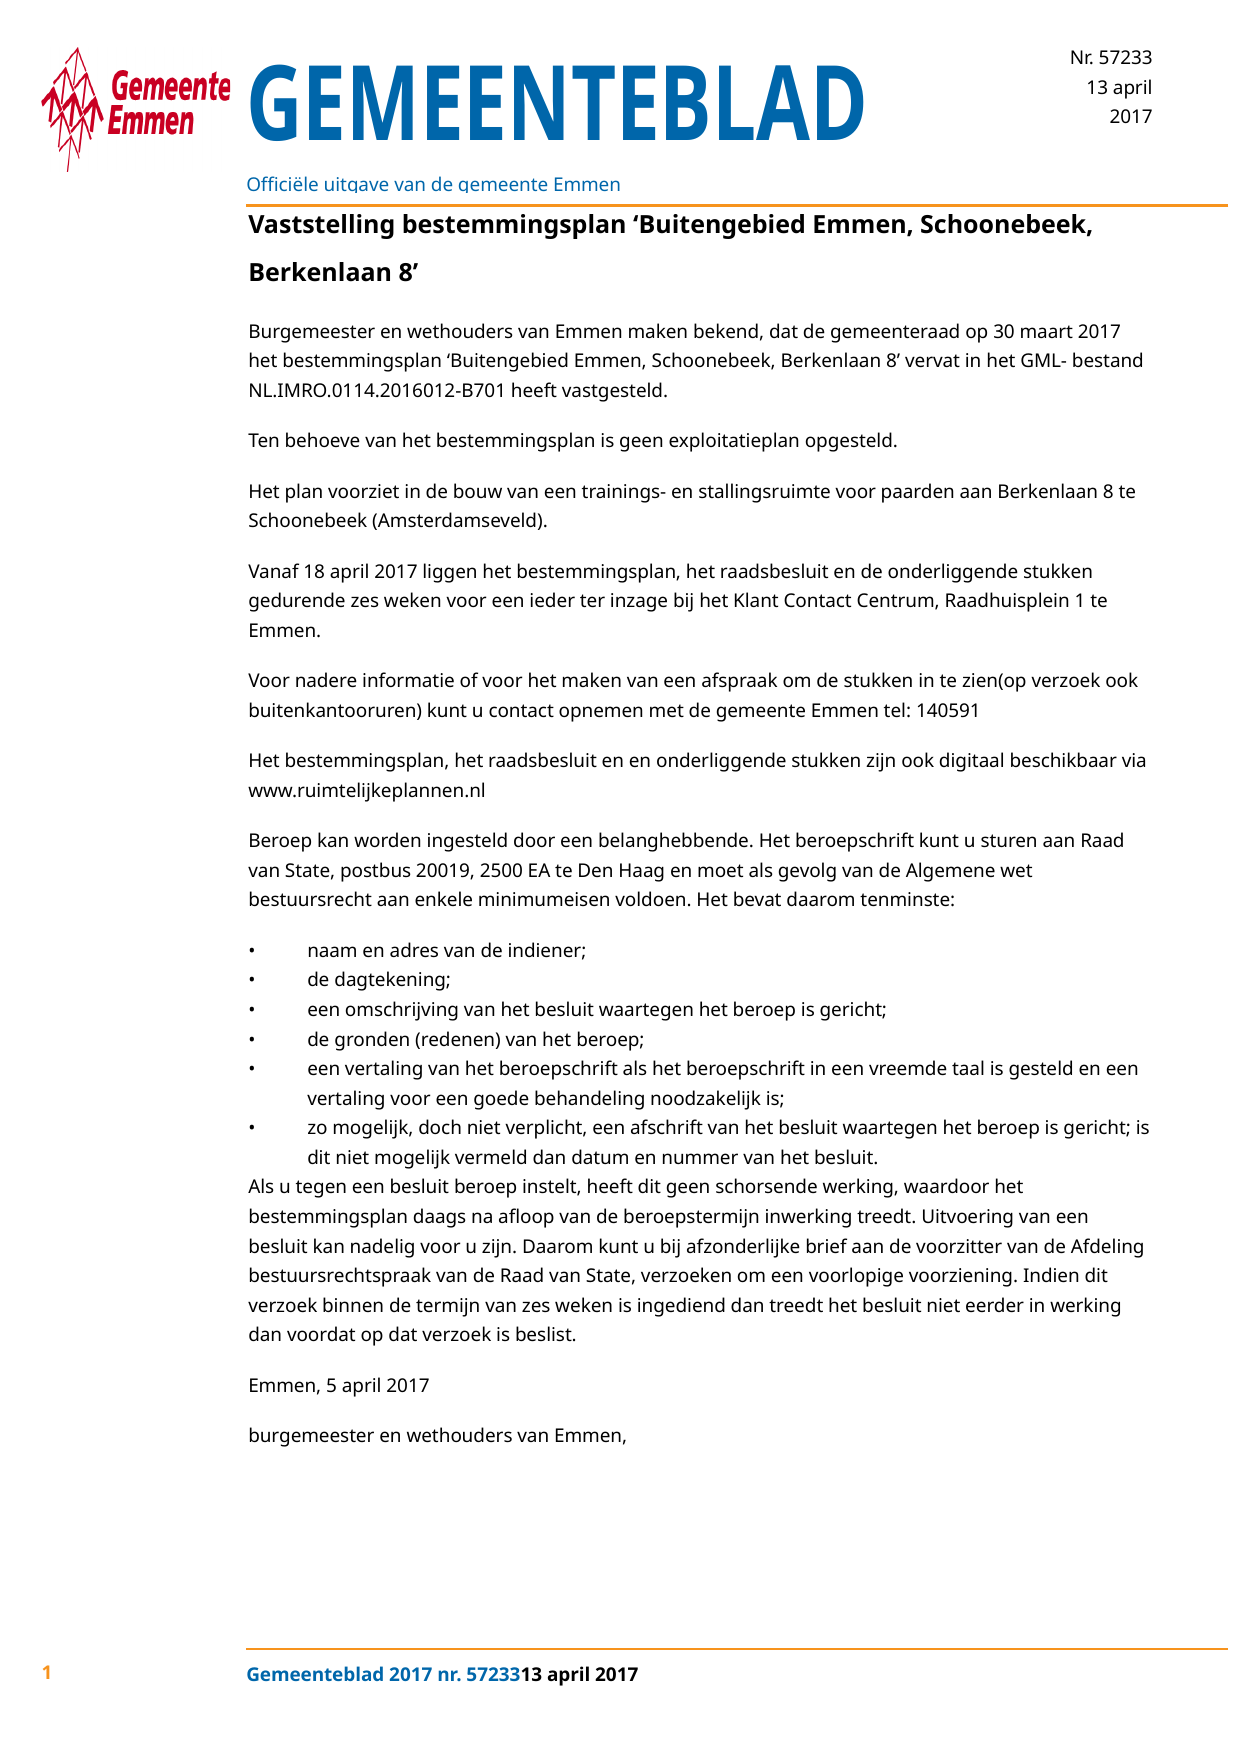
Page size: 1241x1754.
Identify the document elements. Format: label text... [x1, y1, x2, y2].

text Vanaf 18 april 2017 liggen het bestemmingsplan, het raadsbesluit en de onderliggende stukken gedurende zes weken voor een ieder ter inzage bij het Klant Contact Centrum, Raadhuisplein 1 te Emmen. [248, 558, 1152, 643]
list de dagtekening; [248, 967, 1152, 992]
list een vertaling van het beroepschrift als het beroepschrift in een vreemde taal is gesteld en een vertaling voor een goede behandeling noodzakelijk is; [248, 1055, 1152, 1111]
text burgemeester en wethouders van Emmen, [248, 1422, 1152, 1448]
text Voor nadere informatie of voor het maken van een afspraak om de stukken in te zien(op verzoek ook buitenkantooruren) kunt u contact opnemen met de gemeente Emmen tel: 140591 [248, 667, 1152, 723]
list de gronden (redenen) van het beroep; [248, 1026, 1152, 1052]
text Als u tegen een besluit beroep instelt, heeft dit geen schorsende werking, waardoor het bestemmingsplan daags na afloop van de beroepstermijn inwerking treedt. Uitvoering van een besluit kan nadelig voor u zijn. Daarom kunt u bij afzonderlijke brief aan de voorzitter van de Afdeling bestuursrechtspraak van de Raad van State, verzoeken om een voorlopige voorziening. Indien dit verzoek binnen de termijn van zes weken is ingediend dan treedt het besluit niet eerder in werking dan voordat op dat verzoek is beslist. [248, 1174, 1152, 1347]
picture [41, 47, 231, 172]
text Beroep kan worden ingesteld door een belanghebbende. Het beroepschrift kunt u sturen aan Raad van State, postbus 20019, 2500 EA te Den Haag en moet als gevolg van de Algemene wet bestuursrecht aan enkele minimumeisen voldoen. Het bevat daarom tenminste: [248, 827, 1152, 912]
list een omschrijving van het besluit waartegen het beroep is gericht; [248, 996, 1152, 1022]
text Burgemeester en wethouders van Emmen maken bekend, dat de gemeenteraad op 30 maart 2017 het bestemmingsplan ‘Buitengebied Emmen, Schoonebeek, Berkenlaan 8’ vervat in het GML- bestand NL.IMRO.0114.2016012-B701 heeft vastgesteld. [248, 318, 1152, 403]
text Het plan voorziet in de bouw van een trainings- en stallingsruimte voor paarden aan Berkenlaan 8 te Schoonebeek (Amsterdamseveld). [248, 478, 1152, 533]
list zo mogelijk, doch niet verplicht, een afschrift van het besluit waartegen het beroep is gericht; is dit niet mogelijk vermeld dan datum en nummer van het besluit. [248, 1114, 1152, 1170]
list naam en adres van de indiener; [248, 937, 1152, 963]
text Ten behoeve van het bestemmingsplan is geen exploitatieplan opgesteld. [248, 427, 1152, 453]
text Vaststelling bestemmingsplan ‘Buitengebied Emmen, Schoonebeek, Berkenlaan 8’ [248, 207, 1152, 288]
text Het bestemmingsplan, het raadsbesluit en en onderliggende stukken zijn ook digitaal beschikbaar via www.ruimtelijkeplannen.nl [248, 747, 1152, 803]
text Emmen, 5 april 2017 [248, 1372, 1152, 1398]
